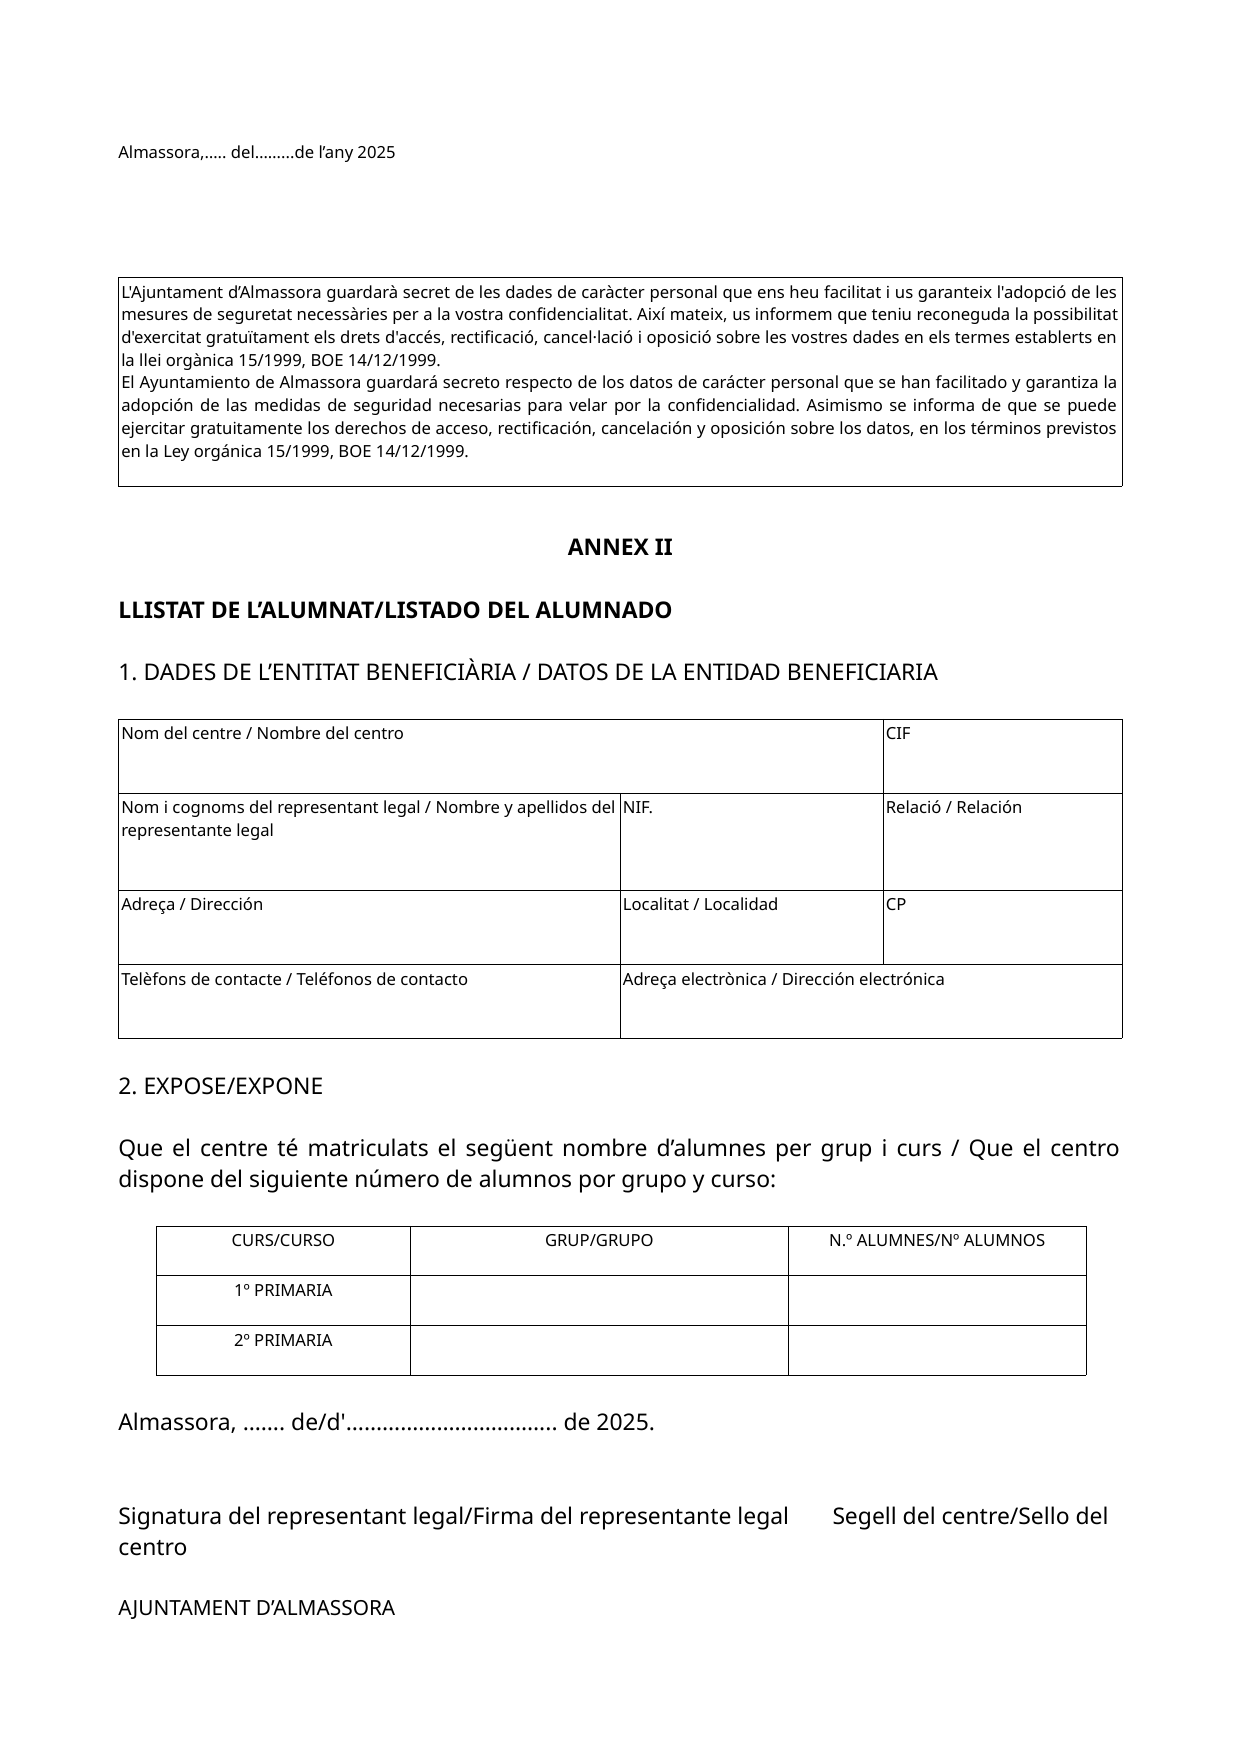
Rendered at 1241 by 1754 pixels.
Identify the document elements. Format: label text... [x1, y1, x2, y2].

text Que el centre té matriculats el següent nombre d’alumnes per grup i curs / Que el centro dispone del siguiente número de alumnos por grupo y curso: [118, 1132, 1122, 1194]
table_header Nom del centre / Nombre del centro [119, 720, 883, 793]
table_cell Telèfons de contacte / Teléfonos de contacto [119, 965, 620, 1038]
table_cell CP [884, 891, 1122, 964]
table_cell [411, 1326, 788, 1374]
table_cell Localitat / Localidad [621, 891, 883, 964]
text ANNEX II [118, 531, 1122, 562]
table_header L'Ajuntament d’Almassora guardarà secret de les dades de caràcter personal que ens heu facilitat i us garanteix l'adopció de les mesures de seguretat necessàries per a la vostra confidencialitat. Així mateix, us informem que teniu reconeguda la possibilitat d'exercitat gratuïtament els drets d'accés, rectificació, cancel·lació i oposició sobre les vostres dades en els termes establerts en la llei orgànica 15/1999, BOE 14/12/1999. El Ayuntamiento de Almassora guardará secreto respecto de los datos de carácter personal que se han facilitado y garantiza la adopción de las medidas de seguridad necesarias para velar por la confidencialidad. Asimismo se informa de que se puede ejercitar gratuitamente los derechos de acceso, rectificación, cancelación y oposición sobre los datos, en los términos previstos en la Ley orgánica 15/1999, BOE 14/12/1999. [119, 278, 1122, 486]
text Almassora,….. del……...de l’any 2025 [118, 141, 1122, 163]
text Signatura del representant legal/Firma del representante legal Segell del centre/Sello del centro [118, 1500, 1122, 1562]
table_cell [789, 1326, 1086, 1374]
text 2. EXPOSE/EXPONE [118, 1069, 1122, 1101]
text LLISTAT DE L’ALUMNAT/LISTADO DEL ALUMNADO [118, 594, 1122, 625]
table_cell 1º PRIMARIA [157, 1276, 410, 1325]
table_cell [411, 1276, 788, 1325]
table_cell [789, 1276, 1086, 1325]
table_cell Relació / Relación [884, 794, 1122, 890]
text Almassora, ……. de/d'…………………………….. de 2025. [118, 1406, 1122, 1437]
table_header GRUP/GRUPO [411, 1227, 788, 1275]
table_header CIF [884, 720, 1122, 793]
text 1. DADES DE L’ENTITAT BENEFICIÀRIA / DATOS DE LA ENTIDAD BENEFICIARIA [118, 656, 1122, 687]
table_header N.º ALUMNES/Nº ALUMNOS [789, 1227, 1086, 1275]
table_cell Adreça / Dirección [119, 891, 620, 964]
table_cell Adreça electrònica / Dirección electrónica [621, 965, 1122, 1038]
text AJUNTAMENT D’ALMASSORA [118, 1593, 1122, 1622]
table_header CURS/CURSO [157, 1227, 410, 1275]
table_cell 2º PRIMARIA [157, 1326, 410, 1374]
table_cell Nom i cognoms del representant legal / Nombre y apellidos del representante legal [119, 794, 620, 890]
table_cell NIF. [621, 794, 883, 890]
